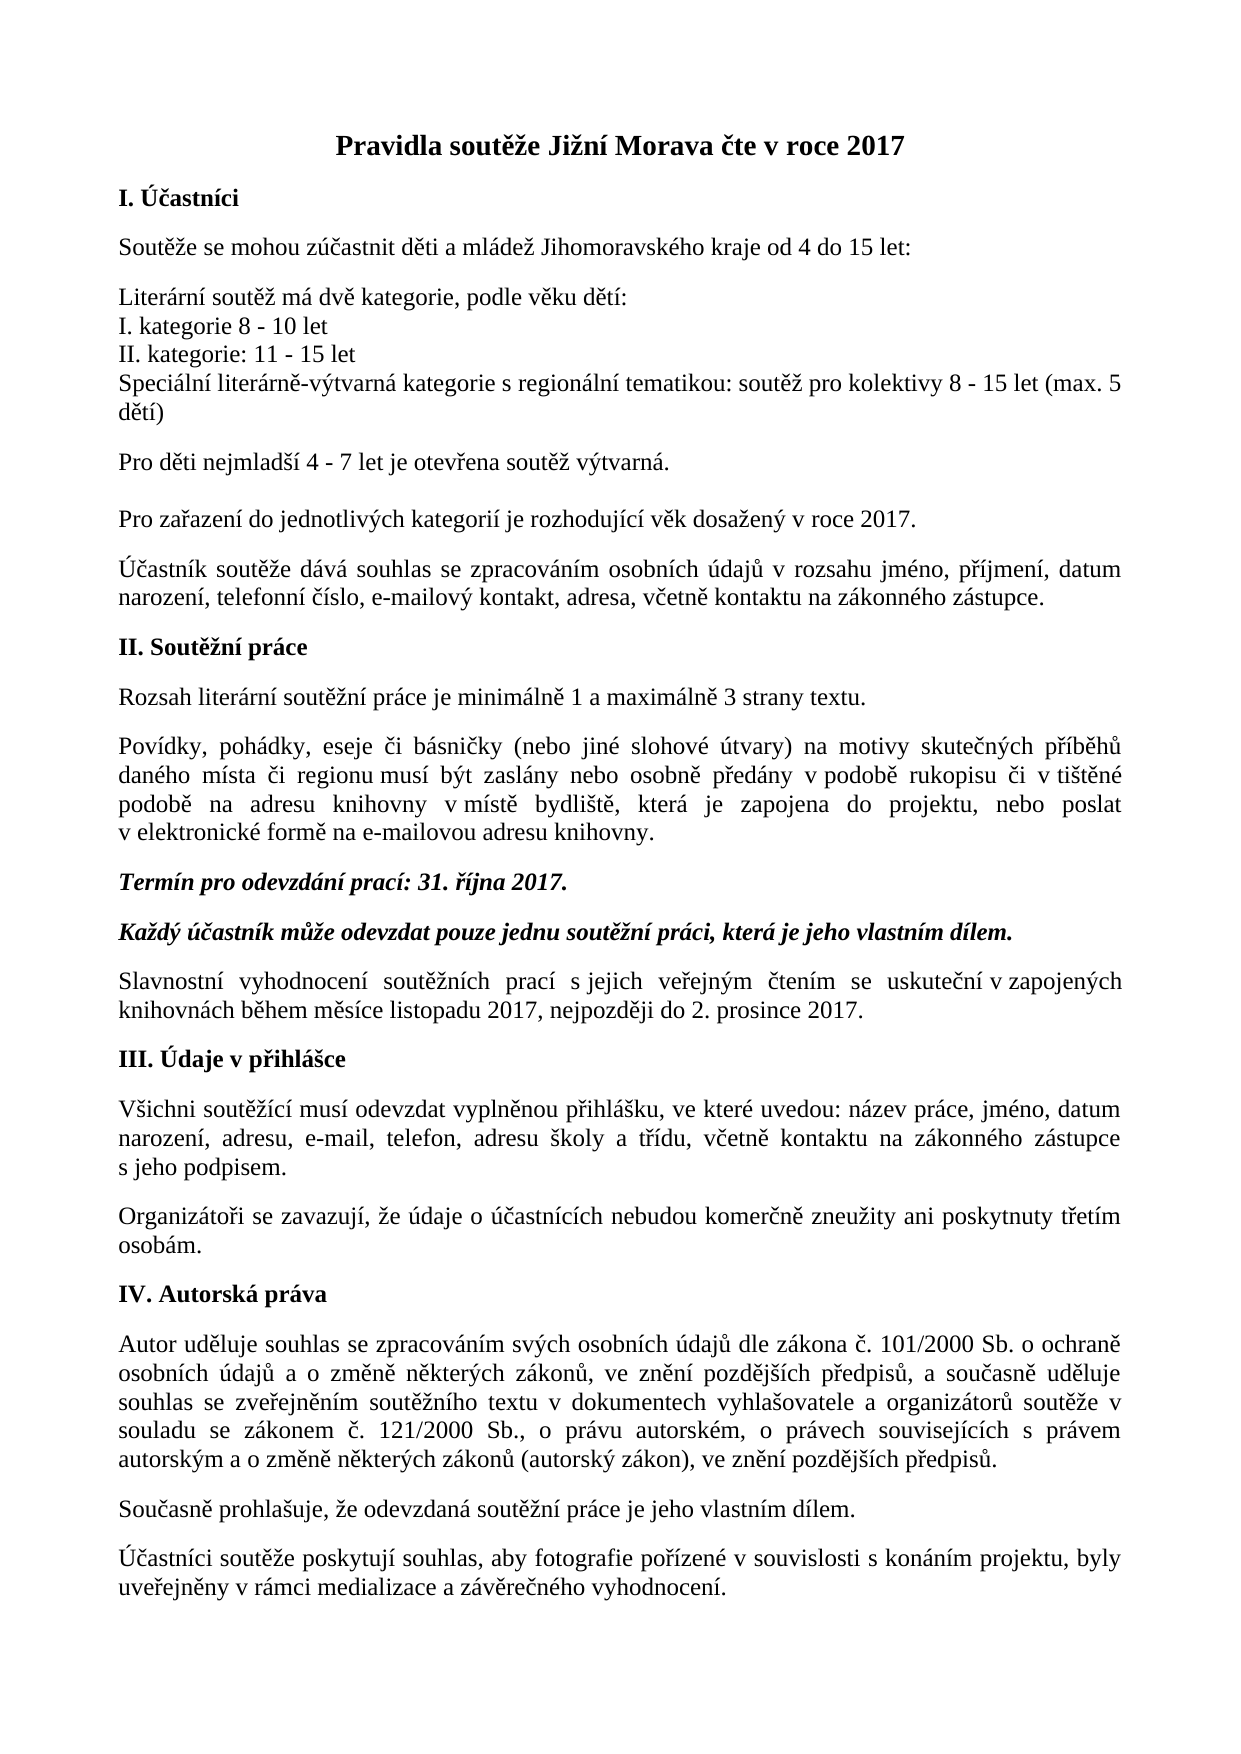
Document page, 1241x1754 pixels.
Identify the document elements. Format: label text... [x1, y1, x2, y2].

text II. Soutěžní práce [118, 632, 1122, 661]
text Povídky, pohádky, eseje či básničky (nebo jiné slohové útvary) na motivy skutečných příběhů daného místa či regionu musí být zaslány nebo osobně předány v podobě rukopisu či v tištěné podobě na adresu knihovny v místě bydliště, která je zapojena do projektu, nebo poslat v elektronické formě na e-mailovou adresu knihovny. [118, 731, 1122, 846]
text Slavnostní vyhodnocení soutěžních prací s jejich veřejným čtením se uskuteční v zapojených knihovnách během měsíce listopadu 2017, nejpozději do 2. prosince 2017. [118, 966, 1122, 1024]
text Rozsah literární soutěžní práce je minimálně 1 a maximálně 3 strany textu. [118, 682, 1122, 710]
text IV. Autorská práva [118, 1279, 1122, 1308]
text Termín pro odevzdání prací: 31. října 2017. [118, 867, 1122, 896]
text Účastníci soutěže poskytují souhlas, aby fotografie pořízené v souvislosti s konáním projektu, byly uveřejněny v rámci medializace a závěrečného vyhodnocení. [118, 1543, 1122, 1601]
text III. Údaje v přihlášce [118, 1044, 1122, 1073]
text Každý účastník může odevzdat pouze jednu soutěžní práci, která je jeho vlastním dílem. [118, 917, 1122, 945]
text Soutěže se mohou zúčastnit děti a mládež Jihomoravského kraje od 4 do 15 let: [118, 232, 1122, 261]
text Organizátoři se zavazují, že údaje o účastnících nebudou komerčně zneužity ani poskytnuty třetím osobám. [118, 1201, 1122, 1259]
text Současně prohlašuje, že odevzdaná soutěžní práce je jeho vlastním dílem. [118, 1494, 1122, 1522]
text Pravidla soutěže Jižní Morava čte v roce 2017 [118, 128, 1122, 162]
text I. Účastníci [118, 183, 1122, 212]
text Všichni soutěžící musí odevzdat vyplněnou přihlášku, ve které uvedou: název práce, jméno, datum narození, adresu, e-mail, telefon, adresu školy a třídu, včetně kontaktu na zákonného zástupce s jeho podpisem. [118, 1094, 1122, 1180]
text Literární soutěž má dvě kategorie, podle věku dětí: I. kategorie 8 - 10 let II. kategorie: 11 - 15 let Speciální literárně-výtvarná kategorie s regionální tematikou: soutěž pro kolektivy 8 - 15 let (max. 5 dětí) [118, 282, 1122, 426]
text Pro děti nejmladší 4 - 7 let je otevřena soutěž výtvarná. Pro zařazení do jednotlivých kategorií je rozhodující věk dosažený v roce 2017. [118, 447, 1122, 533]
text Autor uděluje souhlas se zpracováním svých osobních údajů dle zákona č. 101/2000 Sb. o ochraně osobních údajů a o změně některých zákonů, ve znění pozdějších předpisů, a současně uděluje souhlas se zveřejněním soutěžního textu v dokumentech vyhlašovatele a organizátorů soutěže v souladu se zákonem č. 121/2000 Sb., o právu autorském, o právech souvisejících s právem autorským a o změně některých zákonů (autorský zákon), ve znění pozdějších předpisů. [118, 1329, 1122, 1473]
text Účastník soutěže dává souhlas se zpracováním osobních údajů v rozsahu jméno, příjmení, datum narození, telefonní číslo, e-mailový kontakt, adresa, včetně kontaktu na zákonného zástupce. [118, 554, 1122, 611]
